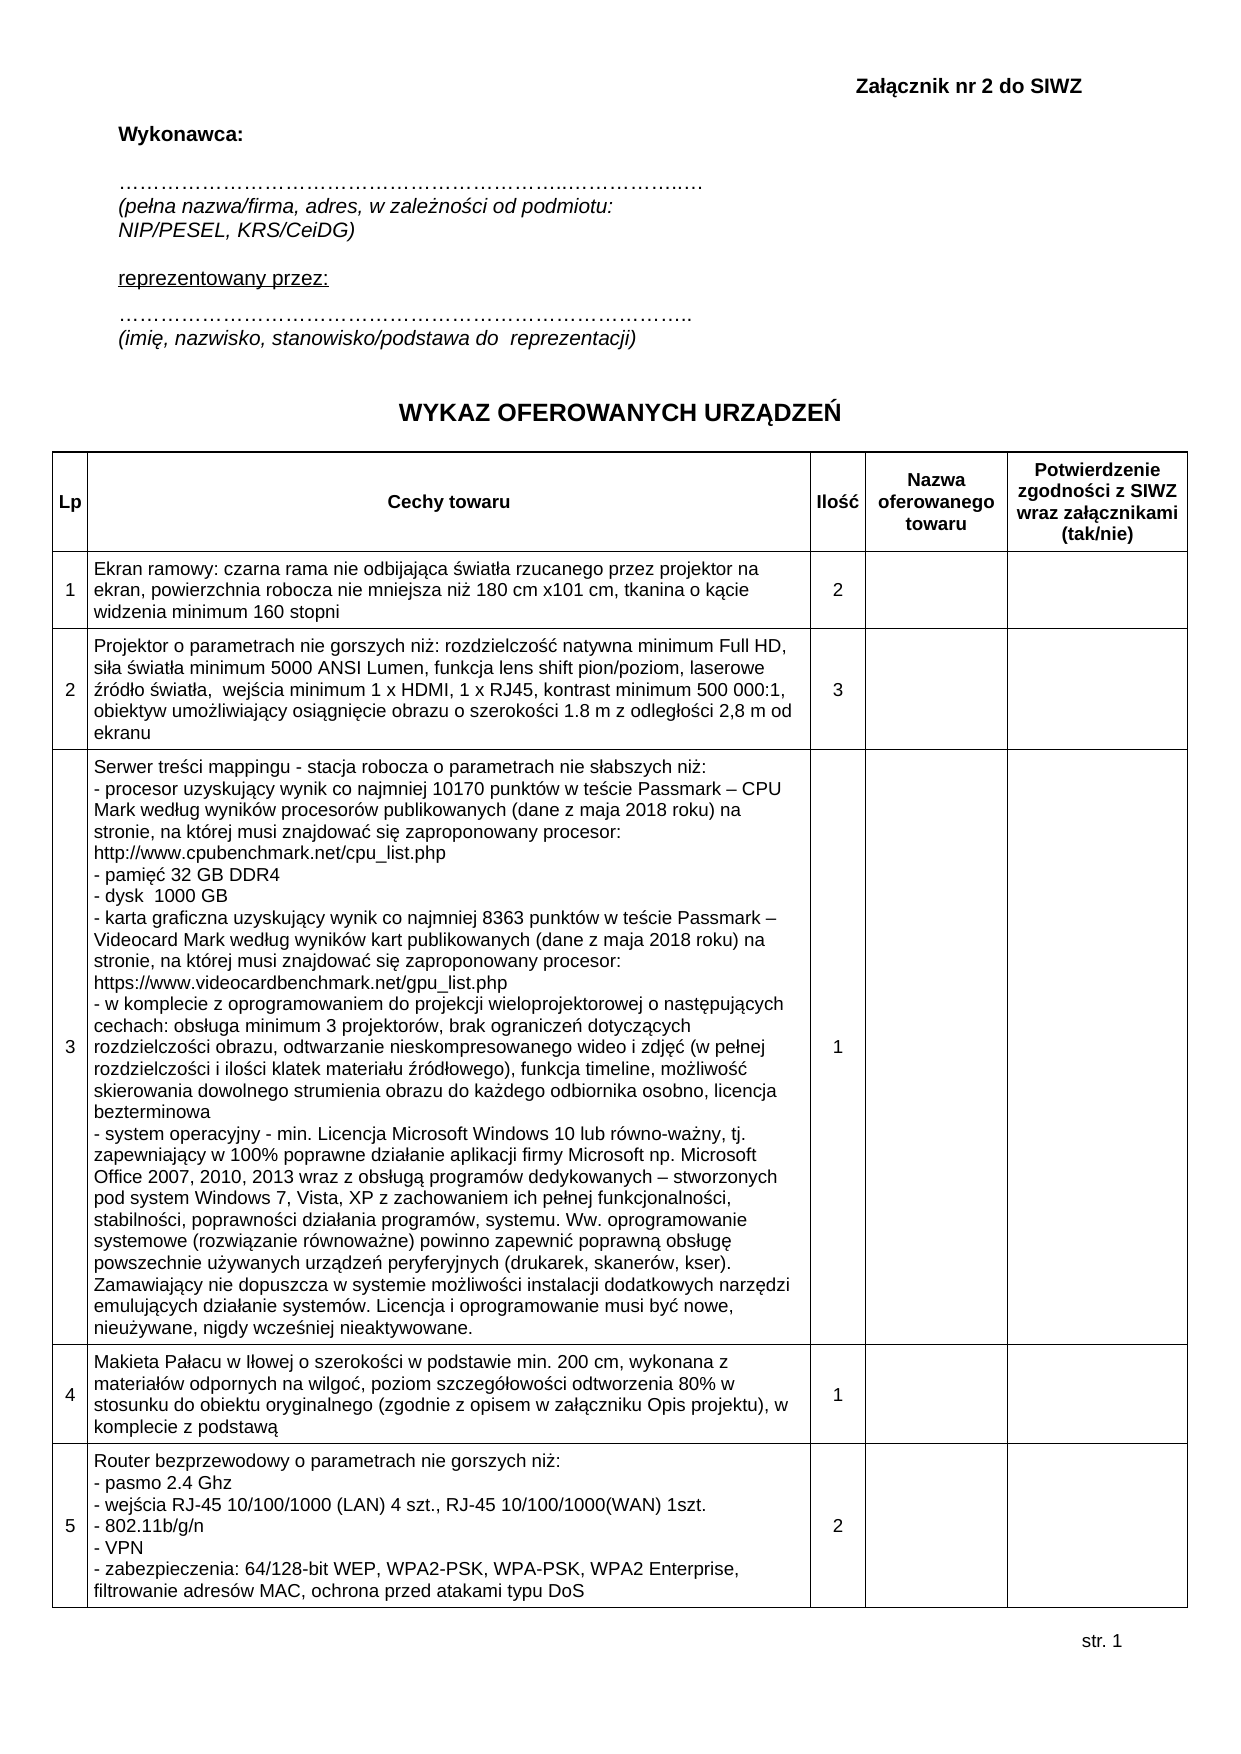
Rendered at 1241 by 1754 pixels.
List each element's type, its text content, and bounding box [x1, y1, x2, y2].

table_cell 1 [811, 750, 865, 1344]
table_cell [866, 1345, 1007, 1443]
table_cell [1008, 750, 1187, 1344]
table_cell 2 [811, 552, 865, 628]
table_cell [1008, 629, 1187, 749]
table_header Potwierdzenie zgodności z SIWZ wraz załącznikami (tak/nie) [1008, 453, 1187, 551]
text reprezentowany przez: [118, 265, 1122, 289]
table_cell Projektor o parametrach nie gorszych niż: rozdzielczość natywna minimum Full HD, siła światła minimum 5000 ANSI Lumen, funkcja lens shift pion/poziom, laserowe źródło światła, wejścia minimum 1 x HDMI, 1 x RJ45, kontrast minimum 500 000:1, obiektyw umożliwiający osiągnięcie obrazu o szerokości 1.8 m z odległości 2,8 m od ekranu [88, 629, 810, 749]
text (imię, nazwisko, stanowisko/podstawa do reprezentacji) [118, 326, 664, 350]
table_cell [1008, 1345, 1187, 1443]
table_cell 2 [811, 1444, 865, 1607]
table_cell 1 [811, 1345, 865, 1443]
table_cell Ekran ramowy: czarna rama nie odbijająca światła rzucanego przez projektor na ekran, powierzchnia robocza nie mniejsza niż 180 cm x101 cm, tkanina o kącie widzenia minimum 160 stopni [88, 552, 810, 628]
table_cell [1008, 552, 1187, 628]
table_cell 3 [53, 750, 87, 1344]
text Załącznik nr 2 do SIWZ [118, 74, 1122, 98]
text (pełna nazwa/firma, adres, w zależności od podmiotu: NIP/PESEL, KRS/CeiDG) [118, 193, 723, 241]
table_cell 1 [53, 552, 87, 628]
table_cell 2 [53, 629, 87, 749]
text WYKAZ OFEROWANYCH URZĄDZEŃ [118, 398, 1122, 426]
table_cell [1008, 1444, 1187, 1607]
table_header Nazwa oferowanego towaru [866, 453, 1007, 551]
text Wykonawca: [118, 122, 1122, 146]
table_header Lp [53, 453, 87, 551]
table_cell 3 [811, 629, 865, 749]
table_cell [866, 629, 1007, 749]
table_cell 5 [53, 1444, 87, 1607]
table_cell [866, 552, 1007, 628]
table_cell 4 [53, 1345, 87, 1443]
table_cell Router bezprzewodowy o parametrach nie gorszych niż: - pasmo 2.4 Ghz - wejścia RJ-45 10/100/1000 (LAN) 4 szt., RJ-45 10/100/1000(WAN) 1szt. - 802.11b/g/n - VPN - zabezpieczenia: 64/128-bit WEP, WPA2-PSK, WPA-PSK, WPA2 Enterprise, filtrowanie adresów MAC, ochrona przed atakami typu DoS [88, 1444, 810, 1607]
table_cell [866, 750, 1007, 1344]
table_header Cechy towaru [88, 453, 810, 551]
text ………………………………………………………..……………..… [118, 169, 723, 193]
table_cell Makieta Pałacu w Iłowej o szerokości w podstawie min. 200 cm, wykonana z materiałów odpornych na wilgoć, poziom szczegółowości odtworzenia 80% w stosunku do obiektu oryginalnego (zgodnie z opisem w załączniku Opis projektu), w komplecie z podstawą [88, 1345, 810, 1443]
table_header Ilość [811, 453, 865, 551]
table_cell Serwer treści mappingu - stacja robocza o parametrach nie słabszych niż: - procesor uzyskujący wynik co najmniej 10170 punktów w teście Passmark – CPU Mark według wyników procesorów publikowanych (dane z maja 2018 roku) na stronie, na której musi znajdować się zaproponowany procesor: http://www.cpubenchmark.net/cpu_list.php - pamięć 32 GB DDR4 - dysk 1000 GB - karta graficzna uzyskujący wynik co najmniej 8363 punktów w teście Passmark – Videocard Mark według wyników kart publikowanych (dane z maja 2018 roku) na stronie, na której musi znajdować się zaproponowany procesor: https://www.videocardbenchmark.net/gpu_list.php - w komplecie z oprogramowaniem do projekcji wieloprojektorowej o następujących cechach: obsługa minimum 3 projektorów, brak ograniczeń dotyczących rozdzielczości obrazu, odtwarzanie nieskompresowanego wideo i zdjęć (w pełnej rozdzielczości i ilości klatek materiału źródłowego), funkcja timeline, możliwość skierowania dowolnego strumienia obrazu do każdego odbiornika osobno, licencja bezterminowa - system operacyjny - min. Licencja Microsoft Windows 10 lub równo-ważny, tj. zapewniający w 100% poprawne działanie aplikacji firmy Microsoft np. Microsoft Office 2007, 2010, 2013 wraz z obsługą programów dedykowanych – stworzonych pod system Windows 7, Vista, XP z zachowaniem ich pełnej funkcjonalności, stabilności, poprawności działania programów, systemu. Ww. oprogramowanie systemowe (rozwiązanie równoważne) powinno zapewnić poprawną obsługę powszechnie używanych urządzeń peryferyjnych (drukarek, skanerów, kser). Zamawiający nie dopuszcza w systemie możliwości instalacji dodatkowych narzędzi emulujących działanie systemów. Licencja i oprogramowanie musi być nowe, nieużywane, nigdy wcześniej nieaktywowane. [88, 750, 810, 1344]
table_cell [866, 1444, 1007, 1607]
text ……………………………………………………………………….. [118, 302, 723, 326]
